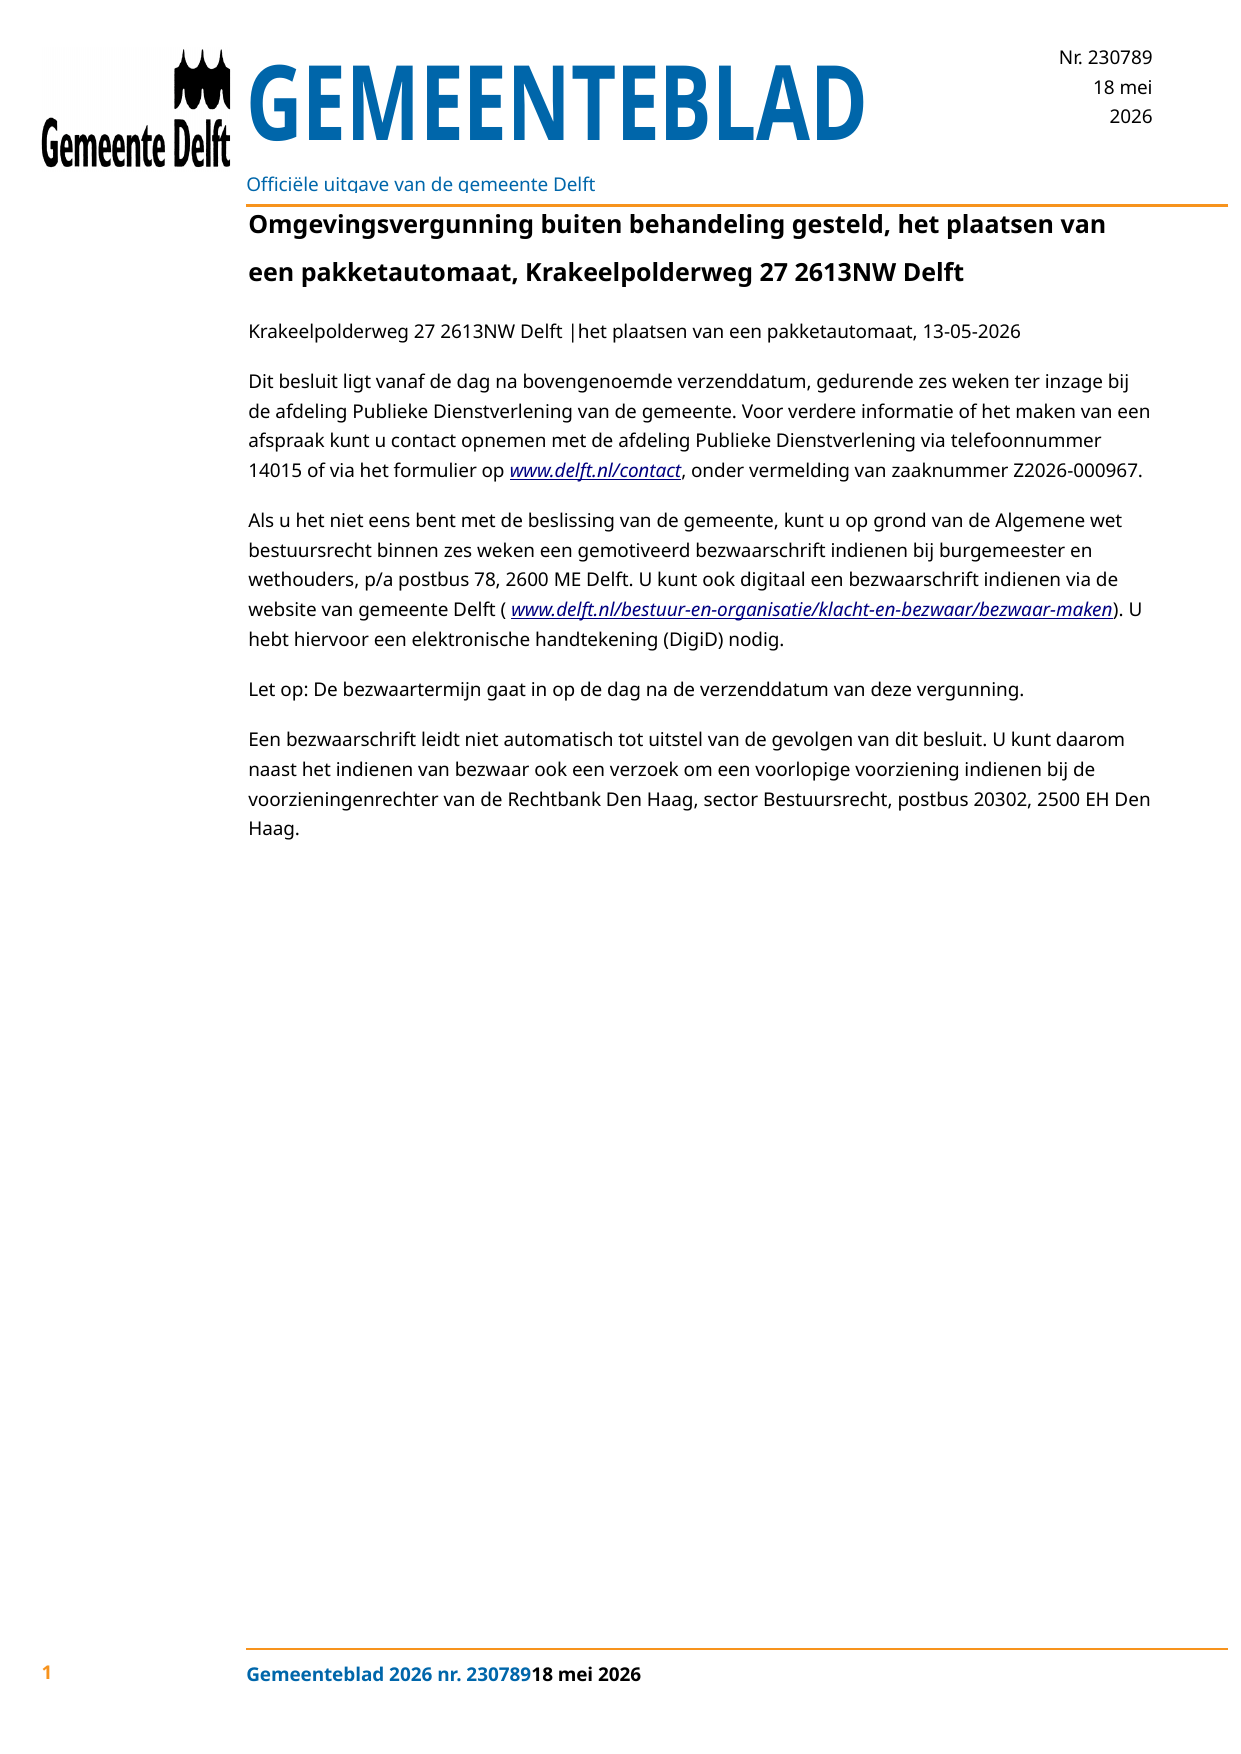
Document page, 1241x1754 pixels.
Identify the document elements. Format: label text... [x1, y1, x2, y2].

picture [41, 47, 231, 172]
text Krakeelpolderweg 27 2613NW Delft |het plaatsen van een pakketautomaat, 13-05-2026 [248, 318, 1152, 344]
text Omgevingsvergunning buiten behandeling gesteld, het plaatsen van een pakketautomaat, Krakeelpolderweg 27 2613NW Delft [248, 207, 1152, 288]
text Een bezwaarschrift leidt niet automatisch tot uitstel van de gevolgen van dit besluit. U kunt daarom naast het indienen van bezwaar ook een verzoek om een voorlopige voorziening indienen bij de voorzieningenrechter van de Rechtbank Den Haag, sector Bestuursrecht, postbus 20302, 2500 EH Den Haag. [248, 727, 1152, 841]
text Dit besluit ligt vanaf de dag na bovengenoemde verzenddatum, gedurende zes weken ter inzage bij de afdeling Publieke Dienstverlening van de gemeente. Voor verdere informatie of het maken van een afspraak kunt u contact opnemen met de afdeling Publieke Dienstverlening via telefoonnummer 14015 of via het formulier op www.delft.nl/contact, onder vermelding van zaaknummer Z2026-000967. [248, 368, 1152, 483]
text Als u het niet eens bent met de beslissing van de gemeente, kunt u op grond van de Algemene wet bestuursrecht binnen zes weken een gemotiveerd bezwaarschrift indienen bij burgemeester en wethouders, p/a postbus 78, 2600 ME Delft. U kunt ook digitaal een bezwaarschrift indienen via de website van gemeente Delft ( www.delft.nl/bestuur-en-organisatie/klacht-en-bezwaar/bezwaar-maken). U hebt hiervoor een elektronische handtekening (DigiD) nodig. [248, 507, 1152, 652]
text Let op: De bezwaartermijn gaat in op de dag na de verzenddatum van deze vergunning. [248, 676, 1152, 702]
